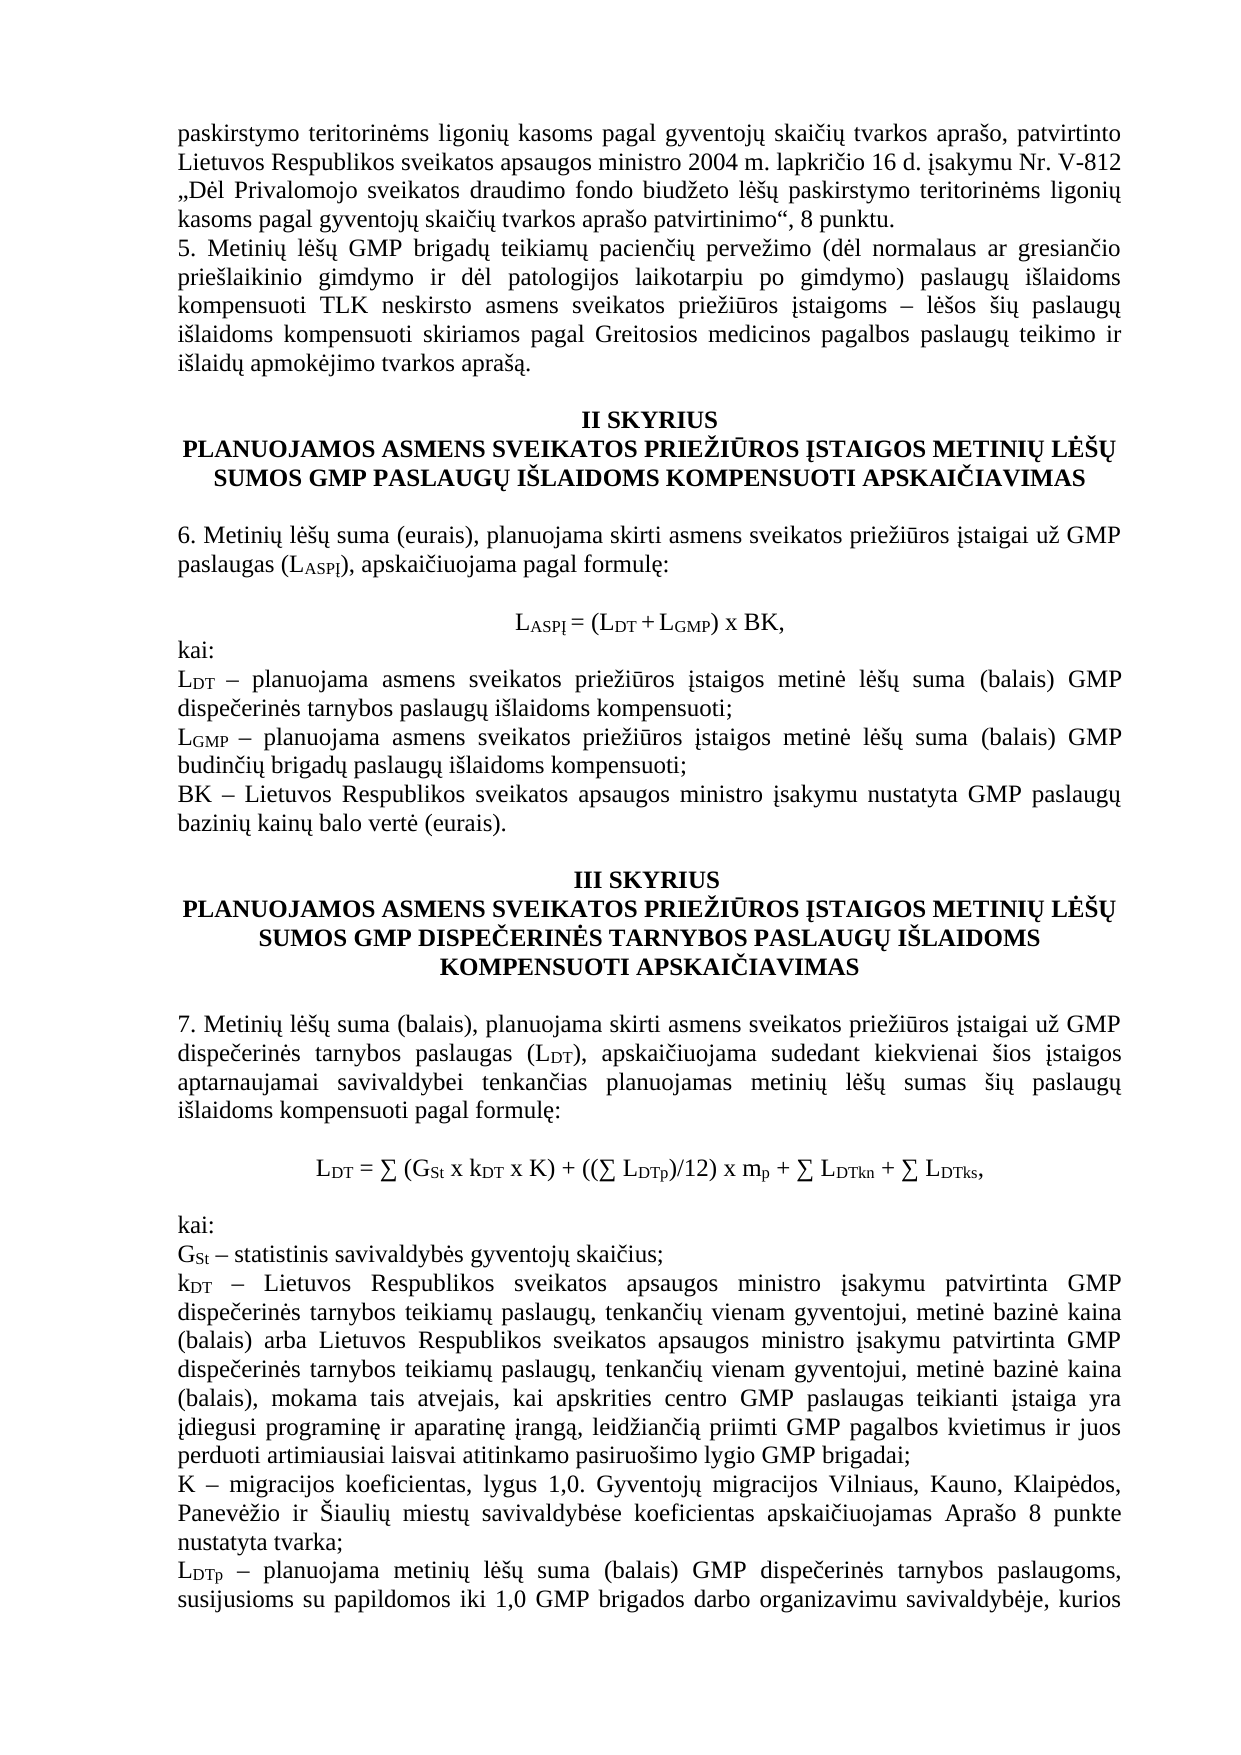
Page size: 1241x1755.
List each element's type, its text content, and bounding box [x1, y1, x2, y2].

text PLANUOJAMOS ASMENS SVEIKATOS PRIEŽIŪROS ĮSTAIGOS METINIŲ LĖŠŲ SUMOS GMP DISPEČERINĖS TARNYBOS PASLAUGŲ IŠLAIDOMS KOMPENSUOTI APSKAIČIAVIMAS [177, 894, 1122, 981]
text kai: [177, 636, 1122, 664]
text paskirstymo teritorinėms ligonių kasoms pagal gyventojų skaičių tvarkos aprašo, patvirtinto Lietuvos Respublikos sveikatos apsaugos ministro 2004 m. lapkričio 16 d. įsakymu Nr. V-812 „Dėl Privalomojo sveikatos draudimo fondo biudžeto lėšų paskirstymo teritorinėms ligonių kasoms pagal gyventojų skaičių tvarkos aprašo patvirtinimo“, 8 punktu. [177, 118, 1122, 233]
text 6. Metinių lėšų suma (eurais), planuojama skirti asmens sveikatos priežiūros įstaigai už GMP paslaugas (LASPĮ), apskaičiuojama pagal formulę: [177, 521, 1122, 578]
text BK – Lietuvos Respublikos sveikatos apsaugos ministro įsakymu nustatyta GMP paslaugų bazinių kainų balo vertė (eurais). [177, 779, 1122, 837]
text II SKYRIUS [177, 406, 1122, 434]
text LGMP – planuojama asmens sveikatos priežiūros įstaigos metinė lėšų suma (balais) GMP budinčių brigadų paslaugų išlaidoms kompensuoti; [177, 722, 1122, 779]
text K – migracijos koeficientas, lygus 1,0. Gyventojų migracijos Vilniaus, Kauno, Klaipėdos, Panevėžio ir Šiaulių miestų savivaldybėse koeficientas apskaičiuojamas Aprašo 8 punkte nustatyta tvarka; [177, 1469, 1122, 1556]
text III SKYRIUS [177, 866, 1122, 894]
text LDT – planuojama asmens sveikatos priežiūros įstaigos metinė lėšų suma (balais) GMP dispečerinės tarnybos paslaugų išlaidoms kompensuoti; [177, 664, 1122, 722]
text GSt – statistinis savivaldybės gyventojų skaičius; [177, 1239, 1122, 1268]
text LASPĮ = (LDT + LGMP) x BK, [177, 607, 1122, 636]
text kDT – Lietuvos Respublikos sveikatos apsaugos ministro įsakymu patvirtinta GMP dispečerinės tarnybos teikiamų paslaugų, tenkančių vienam gyventojui, metinė bazinė kaina (balais) arba Lietuvos Respublikos sveikatos apsaugos ministro įsakymu patvirtinta GMP dispečerinės tarnybos teikiamų paslaugų, tenkančių vienam gyventojui, metinė bazinė kaina (balais), mokama tais atvejais, kai apskrities centro GMP paslaugas teikianti įstaiga yra įdiegusi programinę ir aparatinę įrangą, leidžiančią priimti GMP pagalbos kvietimus ir juos perduoti artimiausiai laisvai atitinkamo pasiruošimo lygio GMP brigadai; [177, 1268, 1122, 1469]
text LDTp – planuojama metinių lėšų suma (balais) GMP dispečerinės tarnybos paslaugoms, susijusioms su papildomos iki 1,0 GMP brigados darbo organizavimu savivaldybėje, kurios [177, 1556, 1122, 1613]
text PLANUOJAMOS ASMENS SVEIKATOS PRIEŽIŪROS ĮSTAIGOS METINIŲ LĖŠŲ SUMOS GMP PASLAUGŲ IŠLAIDOMS KOMPENSUOTI APSKAIČIAVIMAS [177, 434, 1122, 492]
text kai: [177, 1211, 1122, 1239]
text LDT = ∑ (GSt x kDT x K) + ((∑ LDTp)/12) x mp + ∑ LDTkn + ∑ LDTks, [177, 1153, 1122, 1182]
text 5. Metinių lėšų GMP brigadų teikiamų pacienčių pervežimo (dėl normalaus ar gresiančio priešlaikinio gimdymo ir dėl patologijos laikotarpiu po gimdymo) paslaugų išlaidoms kompensuoti TLK neskirsto asmens sveikatos priežiūros įstaigoms – lėšos šių paslaugų išlaidoms kompensuoti skiriamos pagal Greitosios medicinos pagalbos paslaugų teikimo ir išlaidų apmokėjimo tvarkos aprašą. [177, 233, 1122, 377]
text 7. Metinių lėšų suma (balais), planuojama skirti asmens sveikatos priežiūros įstaigai už GMP dispečerinės tarnybos paslaugas (LDT), apskaičiuojama sudedant kiekvienai šios įstaigos aptarnaujamai savivaldybei tenkančias planuojamas metinių lėšų sumas šių paslaugų išlaidoms kompensuoti pagal formulę: [177, 1009, 1122, 1124]
